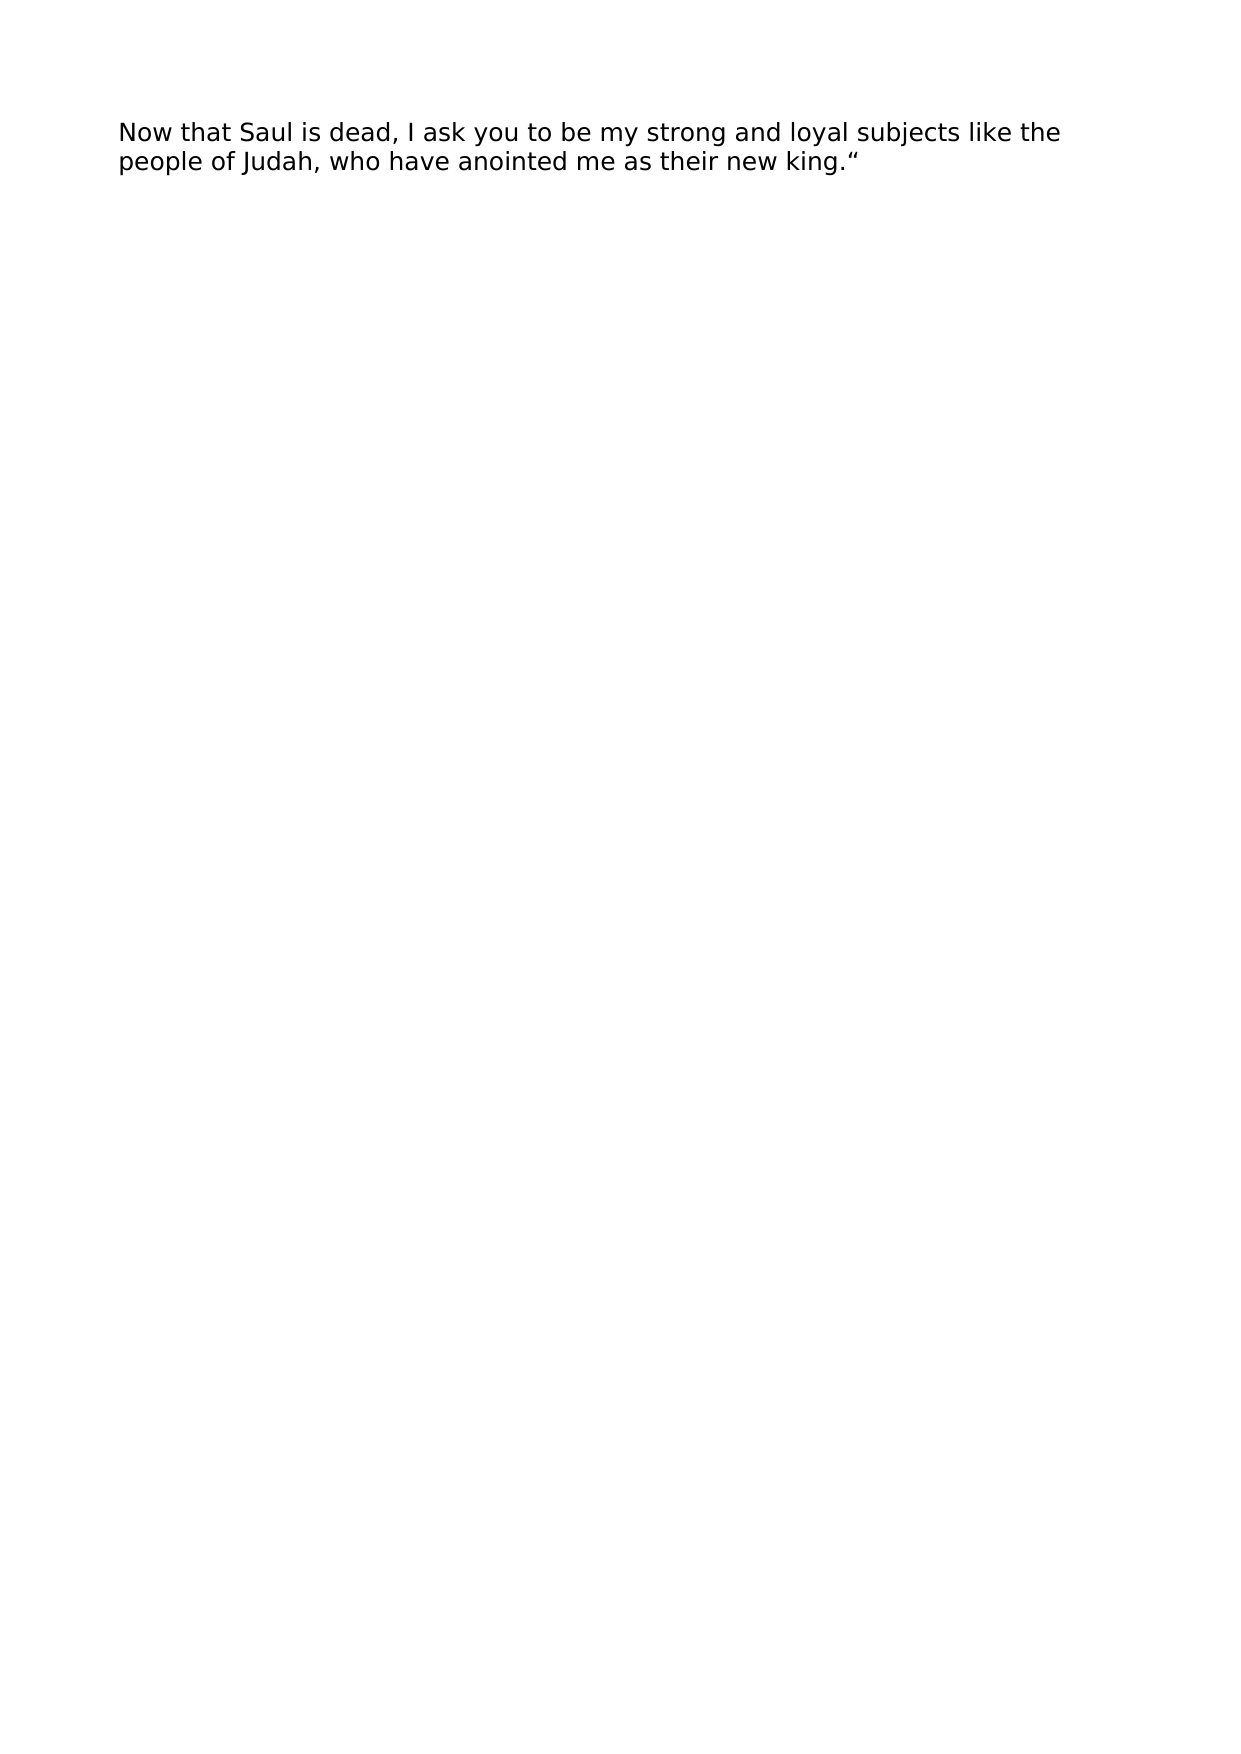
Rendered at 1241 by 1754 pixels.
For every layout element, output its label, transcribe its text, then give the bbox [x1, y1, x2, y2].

text Now that Saul is dead, I ask you to be my strong and loyal subjects like the people of Judah, who have anointed me as their new king.“ [118, 118, 1122, 176]
